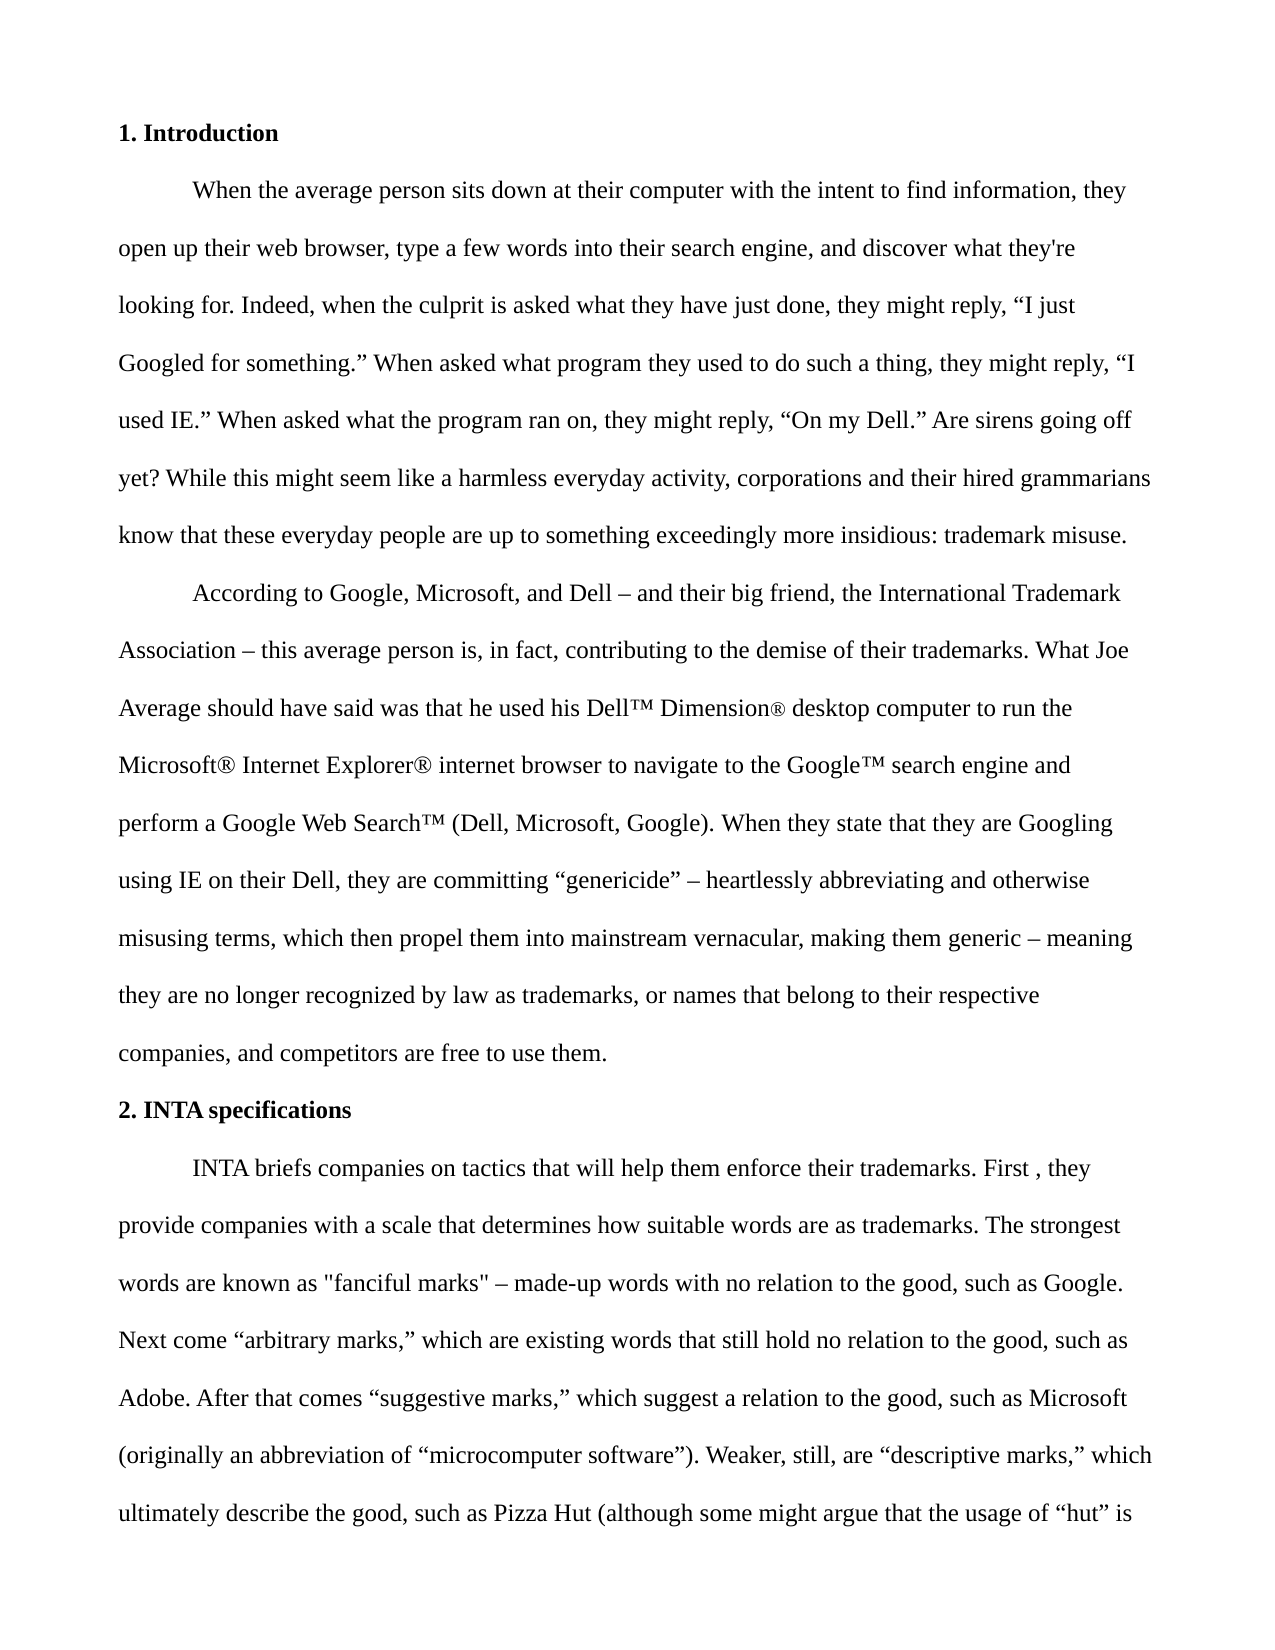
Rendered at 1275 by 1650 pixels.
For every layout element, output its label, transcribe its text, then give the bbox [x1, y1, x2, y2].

text According to Google, Microsoft, and Dell – and their big friend, the International Trademark Association – this average person is, in fact, contributing to the demise of their trademarks. What Joe Average should have said was that he used his Dell™ Dimension® desktop computer to run the Microsoft® Internet Explorer® internet browser to navigate to the Google™ search engine and perform a Google Web Search™ (Dell, Microsoft, Google). When they state that they are Googling using IE on their Dell, they are committing “genericide” – heartlessly abbreviating and otherwise misusing terms, which then propel them into mainstream vernacular, making them generic – meaning they are no longer recognized by law as trademarks, or names that belong to their respective companies, and competitors are free to use them. [118, 578, 1157, 1067]
text 2. INTA specifications [118, 1096, 1157, 1124]
text When the average person sits down at their computer with the intent to find information, they open up their web browser, type a few words into their search engine, and discover what they're looking for. Indeed, when the culprit is asked what they have just done, they might reply, “I just Googled for something.” When asked what program they used to do such a thing, they might reply, “I used IE.” When asked what the program ran on, they might reply, “On my Dell.” Are sirens going off yet? While this might seem like a harmless everyday activity, corporations and their hired grammarians know that these everyday people are up to something exceedingly more insidious: trademark misuse. [118, 176, 1157, 549]
text 1. Introduction [118, 118, 1157, 147]
text INTA briefs companies on tactics that will help them enforce their trademarks. First , they provide companies with a scale that determines how suitable words are as trademarks. The strongest words are known as "fanciful marks" – made-up words with no relation to the good, such as Google. Next come “arbitrary marks,” which are existing words that still hold no relation to the good, such as Adobe. After that comes “suggestive marks,” which suggest a relation to the good, such as Microsoft (originally an abbreviation of “microcomputer software”). Weaker, still, are “descriptive marks,” which ultimately describe the good, such as Pizza Hut (although some might argue that the usage of “hut” is [118, 1153, 1157, 1527]
